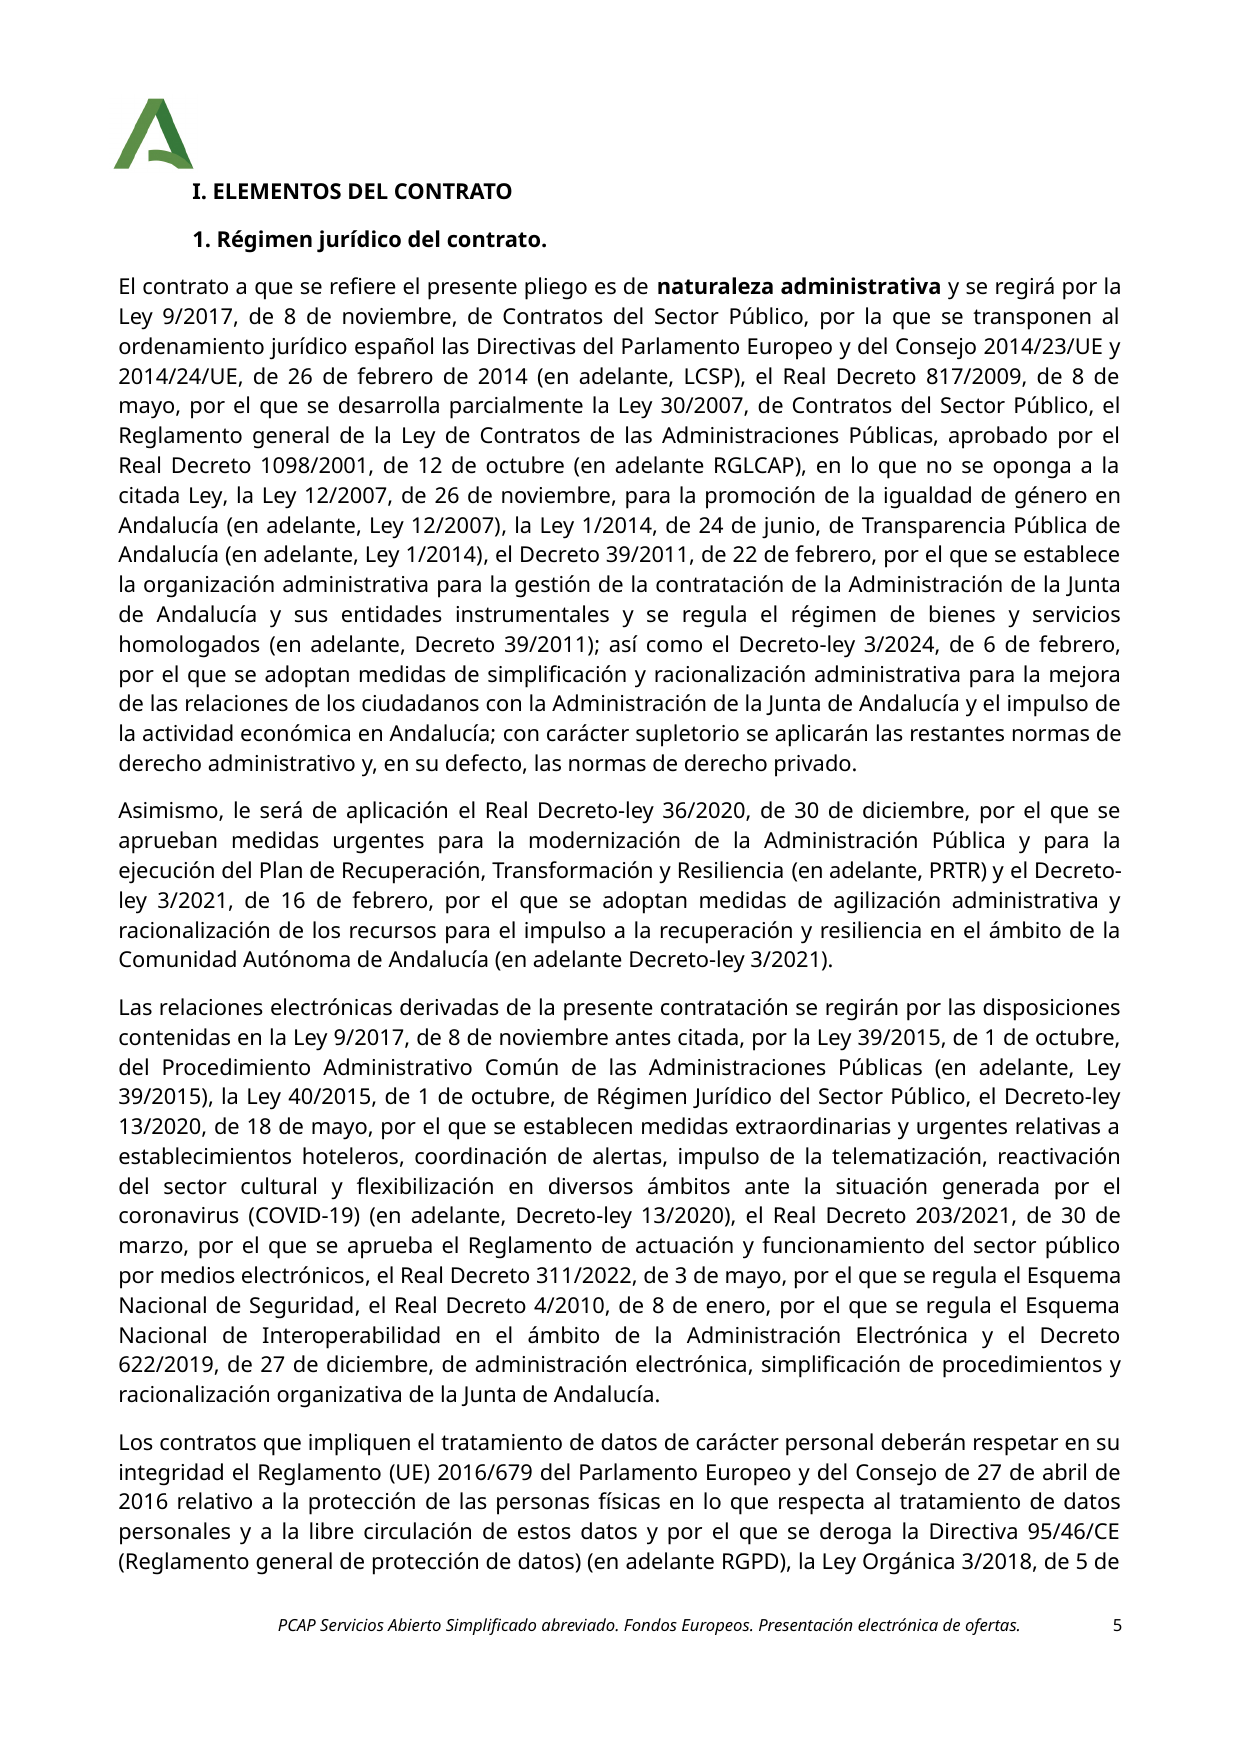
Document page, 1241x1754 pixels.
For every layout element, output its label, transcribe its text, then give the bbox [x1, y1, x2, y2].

text Las relaciones electrónicas derivadas de la presente contratación se regirán por las disposiciones contenidas en la Ley 9/2017, de 8 de noviembre antes citada, por la Ley 39/2015, de 1 de octubre, del Procedimiento Administrativo Común de las Administraciones Públicas (en adelante, Ley 39/2015), la Ley 40/2015, de 1 de octubre, de Régimen Jurídico del Sector Público, el Decreto-ley 13/2020, de 18 de mayo, por el que se establecen medidas extraordinarias y urgentes relativas a establecimientos hoteleros, coordinación de alertas, impulso de la telematización, reactivación del sector cultural y flexibilización en diversos ámbitos ante la situación generada por el coronavirus (COVID-19) (en adelante, Decreto-ley 13/2020), el Real Decreto 203/2021, de 30 de marzo, por el que se aprueba el Reglamento de actuación y funcionamiento del sector público por medios electrónicos, el Real Decreto 311/2022, de 3 de mayo, por el que se regula el Esquema Nacional de Seguridad, el Real Decreto 4/2010, de 8 de enero, por el que se regula el Esquema Nacional de Interoperabilidad en el ámbito de la Administración Electrónica y el Decreto 622/2019, de 27 de diciembre, de administración electrónica, simplificación de procedimientos y racionalización organizativa de la Junta de Andalucía. [118, 992, 1122, 1409]
text Los contratos que impliquen el tratamiento de datos de carácter personal deberán respetar en su integridad el Reglamento (UE) 2016/679 del Parlamento Europeo y del Consejo de 27 de abril de 2016 relativo a la protección de las personas físicas en lo que respecta al tratamiento de datos personales y a la libre circulación de estos datos y por el que se deroga la Directiva 95/46/CE (Reglamento general de protección de datos) (en adelante RGPD), la Ley Orgánica 3/2018, de 5 de [118, 1427, 1122, 1576]
text Asimismo, le será de aplicación el Real Decreto-ley 36/2020, de 30 de diciembre, por el que se aprueban medidas urgentes para la modernización de la Administración Pública y para la ejecución del Plan de Recuperación, Transformación y Resiliencia (en adelante, PRTR) y el Decreto-ley 3/2021, de 16 de febrero, por el que se adoptan medidas de agilización administrativa y racionalización de los recursos para el impulso a la recuperación y resiliencia en el ámbito de la Comunidad Autónoma de Andalucía (en adelante Decreto-ley 3/2021). [118, 796, 1122, 974]
picture [109, 94, 198, 173]
subtitle I. ELEMENTOS DEL CONTRATO [118, 176, 1122, 206]
subtitle 1. Régimen jurídico del contrato. [118, 224, 1122, 254]
text El contrato a que se refiere el presente pliego es de naturaleza administrativa y se regirá por la Ley 9/2017, de 8 de noviembre, de Contratos del Sector Público, por la que se transponen al ordenamiento jurídico español las Directivas del Parlamento Europeo y del Consejo 2014/23/UE y 2014/24/UE, de 26 de febrero de 2014 (en adelante, LCSP), el Real Decreto 817/2009, de 8 de mayo, por el que se desarrolla parcialmente la Ley 30/2007, de Contratos del Sector Público, el Reglamento general de la Ley de Contratos de las Administraciones Públicas, aprobado por el Real Decreto 1098/2001, de 12 de octubre (en adelante RGLCAP), en lo que no se oponga a la citada Ley, la Ley 12/2007, de 26 de noviembre, para la promoción de la igualdad de género en Andalucía (en adelante, Ley 12/2007), la Ley 1/2014, de 24 de junio, de Transparencia Pública de Andalucía (en adelante, Ley 1/2014), el Decreto 39/2011, de 22 de febrero, por el que se establece la organización administrativa para la gestión de la contratación de la Administración de la Junta de Andalucía y sus entidades instrumentales y se regula el régimen de bienes y servicios homologados (en adelante, Decreto 39/2011); así como el Decreto-ley 3/2024, de 6 de febrero, por el que se adoptan medidas de simplificación y racionalización administrativa para la mejora de las relaciones de los ciudadanos con la Administración de la Junta de Andalucía y el impulso de la actividad económica en Andalucía; con carácter supletorio se aplicarán las restantes normas de derecho administrativo y, en su defecto, las normas de derecho privado. [118, 271, 1122, 778]
